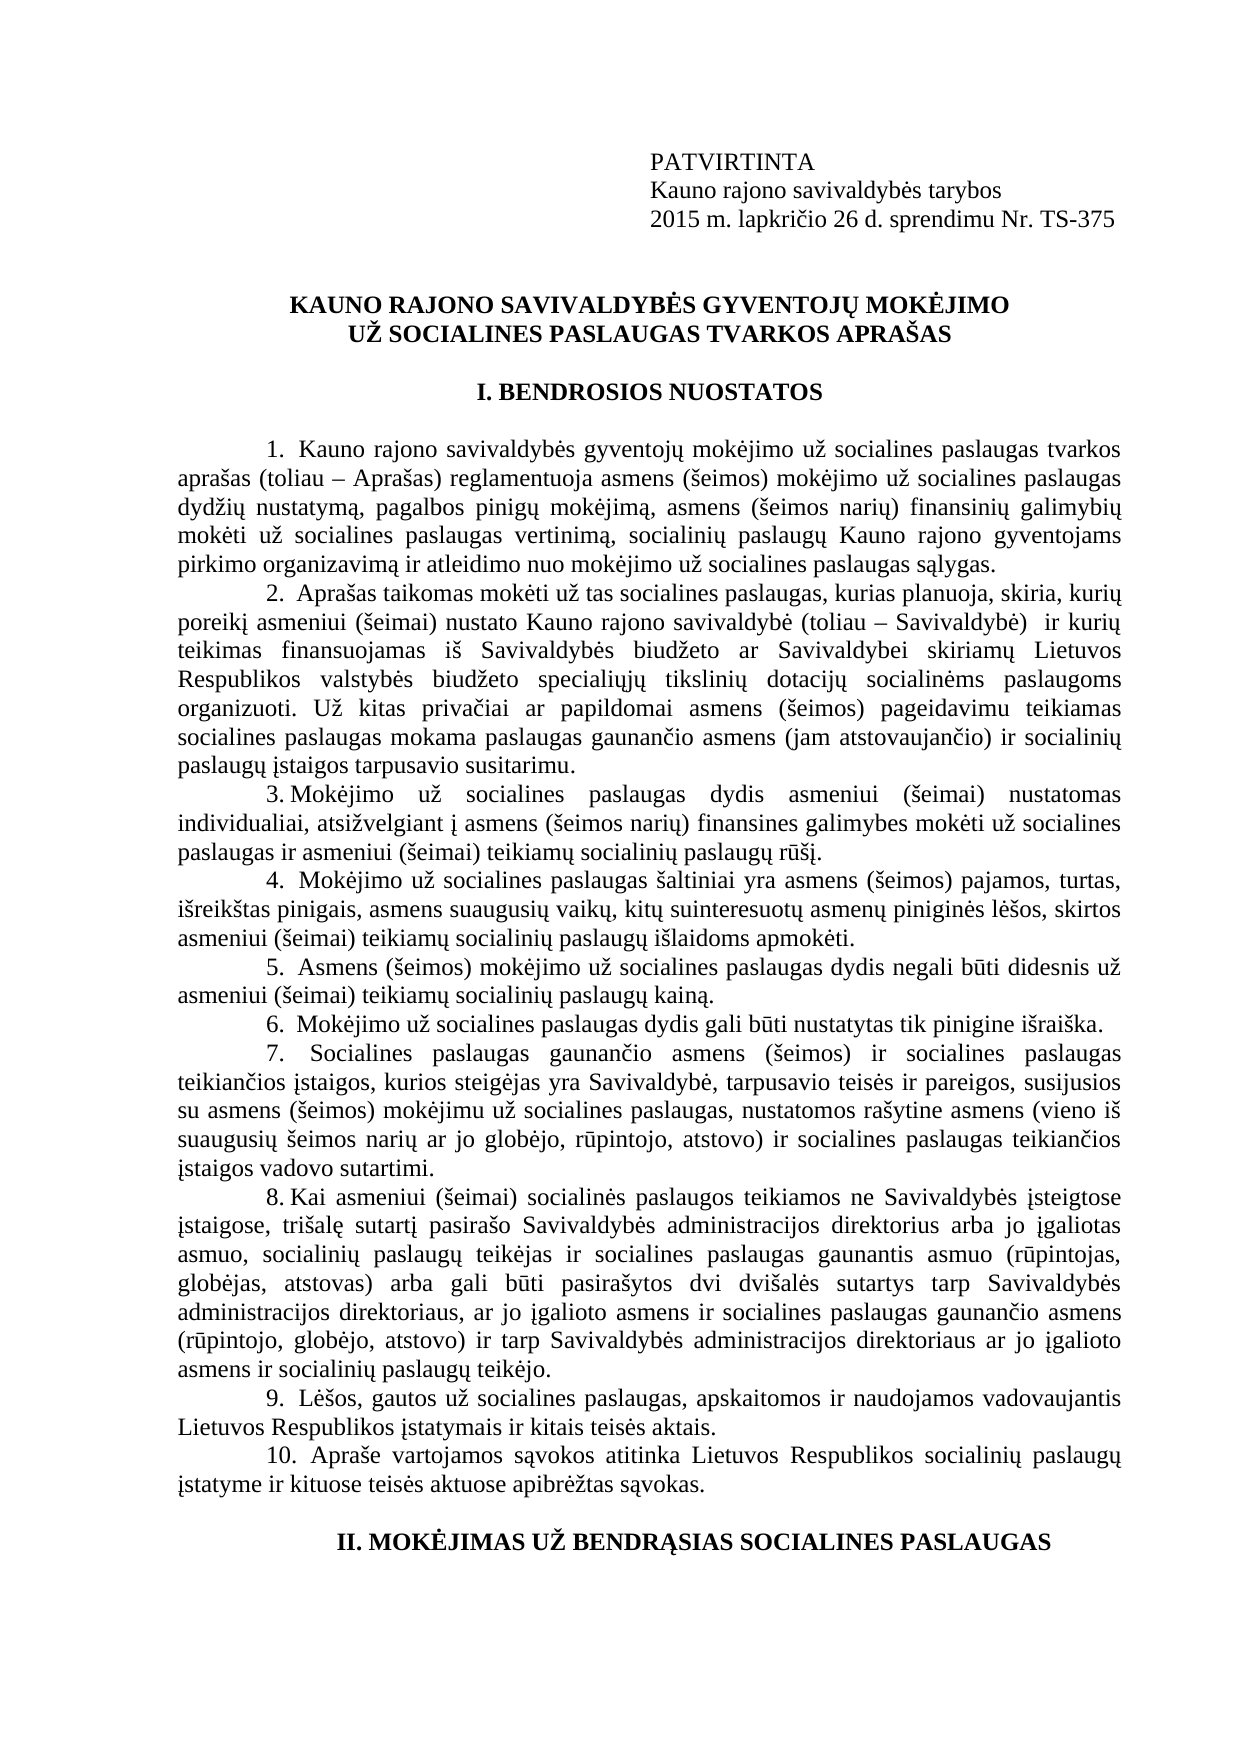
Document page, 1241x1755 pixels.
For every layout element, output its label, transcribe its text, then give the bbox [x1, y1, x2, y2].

text 6. Mokėjimo už socialines paslaugas dydis gali būti nustatytas tik pinigine išraiška. [177, 1009, 1122, 1038]
text 2. Aprašas taikomas mokėti už tas socialines paslaugas, kurias planuoja, skiria, kurių poreikį asmeniui (šeimai) nustato Kauno rajono savivaldybė (toliau – Savivaldybė) ir kurių teikimas finansuojamas iš Savivaldybės biudžeto ar Savivaldybei skiriamų Lietuvos Respublikos valstybės biudžeto specialiųjų tikslinių dotacijų socialinėms paslaugoms organizuoti. Už kitas privačiai ar papildomai asmens (šeimos) pageidavimu teikiamas socialines paslaugas mokama paslaugas gaunančio asmens (jam atstovaujančio) ir socialinių paslaugų įstaigos tarpusavio susitarimu. [177, 578, 1122, 779]
text I. BENDROSIOS NUOSTATOS [177, 377, 1122, 406]
text 1. Kauno rajono savivaldybės gyventojų mokėjimo už socialines paslaugas tvarkos aprašas (toliau – Aprašas) reglamentuoja asmens (šeimos) mokėjimo už socialines paslaugas dydžių nustatymą, pagalbos pinigų mokėjimą, asmens (šeimos narių) finansinių galimybių mokėti už socialines paslaugas vertinimą, socialinių paslaugų Kauno rajono gyventojams pirkimo organizavimą ir atleidimo nuo mokėjimo už socialines paslaugas sąlygas. [177, 434, 1122, 578]
text Kauno rajono savivaldybės tarybos [177, 176, 1122, 204]
text 10. Apraše vartojamos sąvokos atitinka Lietuvos Respublikos socialinių paslaugų įstatyme ir kituose teisės aktuose apibrėžtas sąvokas. [177, 1441, 1122, 1498]
text 9. Lėšos, gautos už socialines paslaugas, apskaitomos ir naudojamos vadovaujantis Lietuvos Respublikos įstatymais ir kitais teisės aktais. [177, 1383, 1122, 1441]
text 7. Socialines paslaugas gaunančio asmens (šeimos) ir socialines paslaugas teikiančios įstaigos, kurios steigėjas yra Savivaldybė, tarpusavio teisės ir pareigos, susijusios su asmens (šeimos) mokėjimu už socialines paslaugas, nustatomos rašytine asmens (vieno iš suaugusių šeimos narių ar jo globėjo, rūpintojo, atstovo) ir socialines paslaugas teikiančios įstaigos vadovo sutartimi. [177, 1038, 1122, 1182]
text 5. Asmens (šeimos) mokėjimo už socialines paslaugas dydis negali būti didesnis už asmeniui (šeimai) teikiamų socialinių paslaugų kainą. [177, 952, 1122, 1009]
text 8. Kai asmeniui (šeimai) socialinės paslaugos teikiamos ne Savivaldybės įsteigtose įstaigose, trišalę sutartį pasirašo Savivaldybės administracijos direktorius arba jo įgaliotas asmuo, socialinių paslaugų teikėjas ir socialines paslaugas gaunantis asmuo (rūpintojas, globėjas, atstovas) arba gali būti pasirašytos dvi dvišalės sutartys tarp Savivaldybės administracijos direktoriaus, ar jo įgalioto asmens ir socialines paslaugas gaunančio asmens (rūpintojo, globėjo, atstovo) ir tarp Savivaldybės administracijos direktoriaus ar jo įgalioto asmens ir socialinių paslaugų teikėjo. [177, 1182, 1122, 1383]
text 2015 m. lapkričio 26 d. sprendimu Nr. TS-375 [177, 204, 1122, 233]
text 3. Mokėjimo už socialines paslaugas dydis asmeniui (šeimai) nustatomas individualiai, atsižvelgiant į asmens (šeimos narių) finansines galimybes mokėti už socialines paslaugas ir asmeniui (šeimai) teikiamų socialinių paslaugų rūšį. [177, 779, 1122, 866]
text KAUNO RAJONO SAVIVALDYBĖS GYVENTOJŲ MOKĖJIMO [177, 291, 1122, 319]
text PATVIRTINTA [177, 147, 1122, 176]
text 4. Mokėjimo už socialines paslaugas šaltiniai yra asmens (šeimos) pajamos, turtas, išreikštas pinigais, asmens suaugusių vaikų, kitų suinteresuotų asmenų piniginės lėšos, skirtos asmeniui (šeimai) teikiamų socialinių paslaugų išlaidoms apmokėti. [177, 866, 1122, 952]
text UŽ SOCIALINES PASLAUGAS TVARKOS APRAŠAS [177, 319, 1122, 348]
text II. MOKĖJIMAS UŽ BENDRĄSIAS SOCIALINES PASLAUGAS [177, 1527, 1122, 1556]
